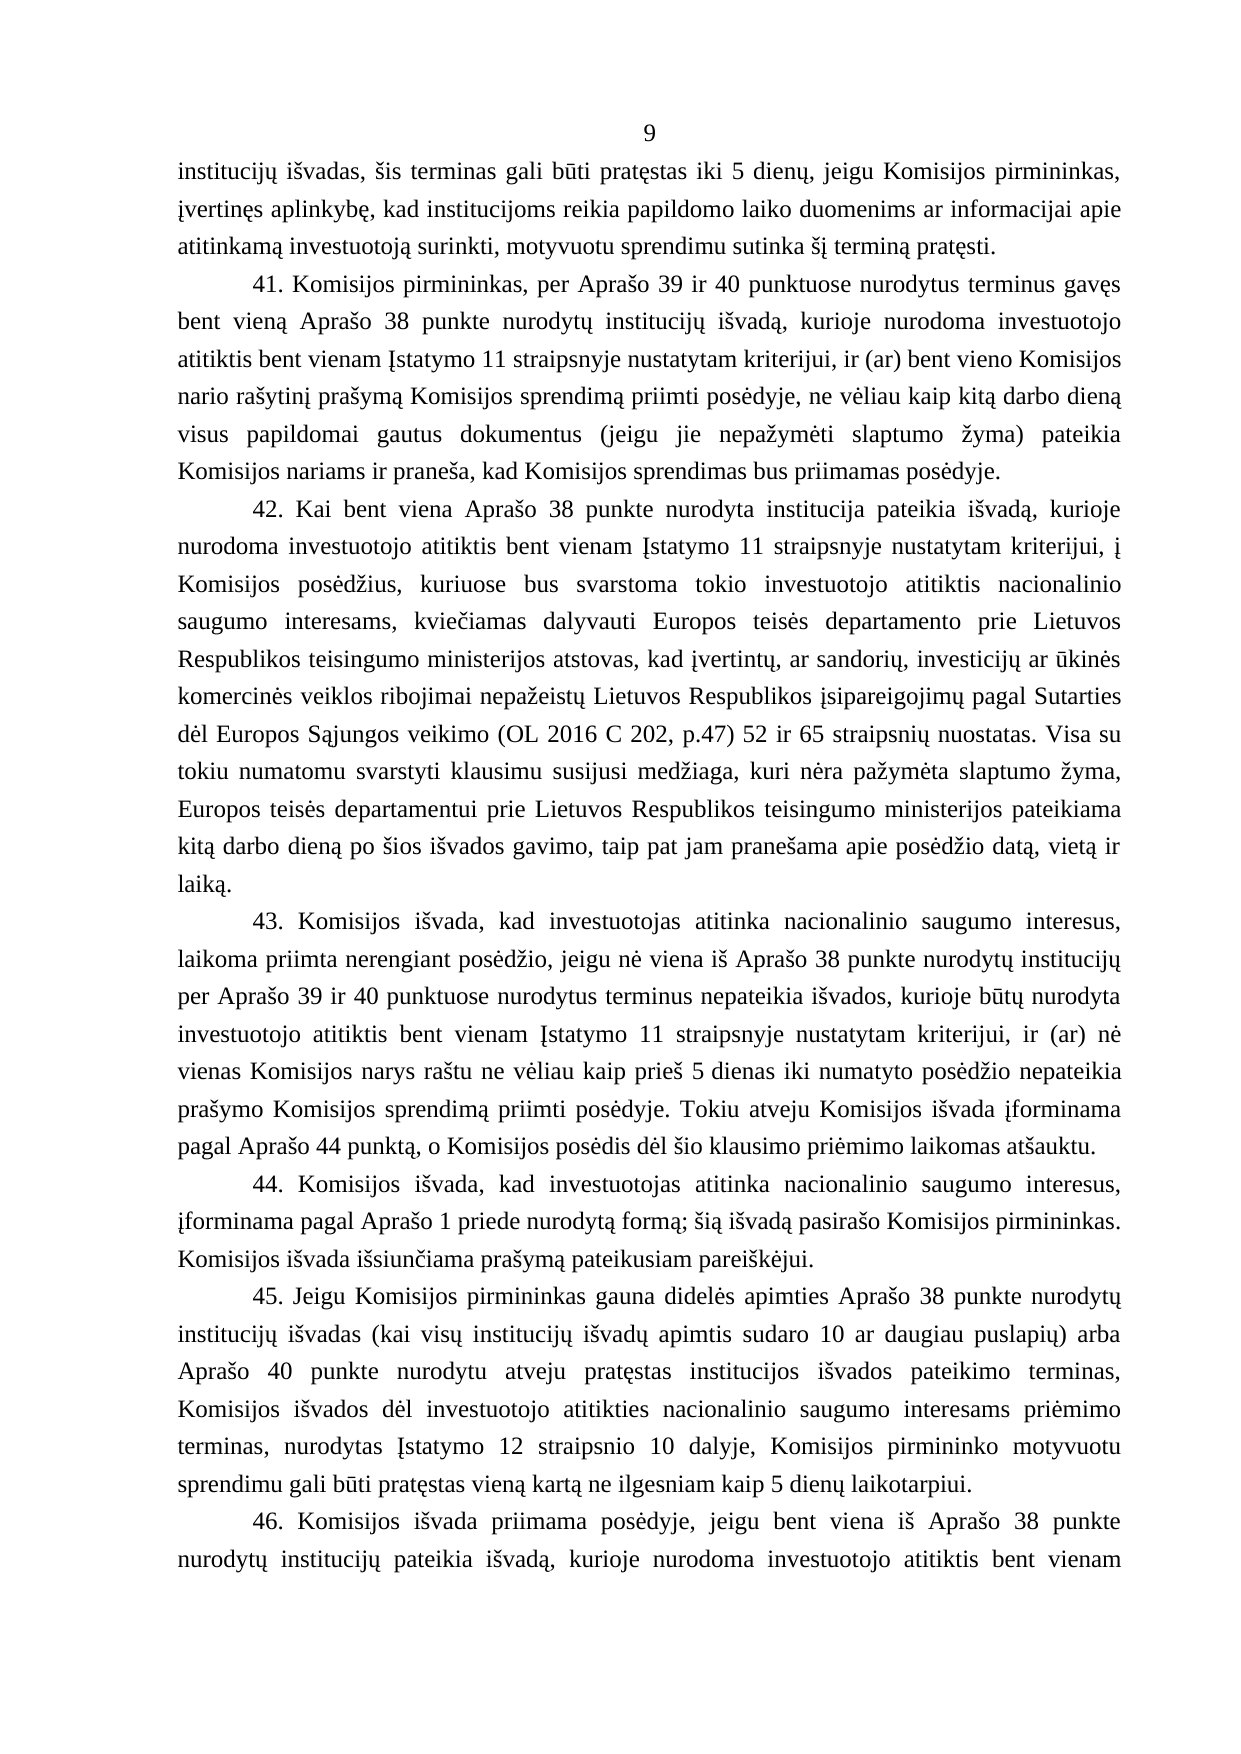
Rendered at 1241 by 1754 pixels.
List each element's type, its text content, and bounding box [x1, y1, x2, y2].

text 41. Komisijos pirmininkas, per Aprašo 39 ir 40 punktuose nurodytus terminus gavęs bent vieną Aprašo 38 punkte nurodytų institucijų išvadą, kurioje nurodoma investuotojo atitiktis bent vienam Įstatymo 11 straipsnyje nustatytam kriterijui, ir (ar) bent vieno Komisijos nario rašytinį prašymą Komisijos sprendimą priimti posėdyje, ne vėliau kaip kitą darbo dieną visus papildomai gautus dokumentus (jeigu jie nepažymėti slaptumo žyma) pateikia Komisijos nariams ir praneša, kad Komisijos sprendimas bus priimamas posėdyje. [177, 260, 1122, 485]
text 45. Jeigu Komisijos pirmininkas gauna didelės apimties Aprašo 38 punkte nurodytų institucijų išvadas (kai visų institucijų išvadų apimtis sudaro 10 ar daugiau puslapių) arba Aprašo 40 punkte nurodytu atveju pratęstas institucijos išvados pateikimo terminas, Komisijos išvados dėl investuotojo atitikties nacionalinio saugumo interesams priėmimo terminas, nurodytas Įstatymo 12 straipsnio 10 dalyje, Komisijos pirmininko motyvuotu sprendimu gali būti pratęstas vieną kartą ne ilgesniam kaip 5 dienų laikotarpiui. [177, 1273, 1122, 1498]
text 46. Komisijos išvada priimama posėdyje, jeigu bent viena iš Aprašo 38 punkte nurodytų institucijų pateikia išvadą, kurioje nurodoma investuotojo atitiktis bent vienam [177, 1498, 1122, 1573]
text 43. Komisijos išvada, kad investuotojas atitinka nacionalinio saugumo interesus, laikoma priimta nerengiant posėdžio, jeigu nė viena iš Aprašo 38 punkte nurodytų institucijų per Aprašo 39 ir 40 punktuose nurodytus terminus nepateikia išvados, kurioje būtų nurodyta investuotojo atitiktis bent vienam Įstatymo 11 straipsnyje nustatytam kriterijui, ir (ar) nė vienas Komisijos narys raštu ne vėliau kaip prieš 5 dienas iki numatyto posėdžio nepateikia prašymo Komisijos sprendimą priimti posėdyje. Tokiu atveju Komisijos išvada įforminama pagal Aprašo 44 punktą, o Komisijos posėdis dėl šio klausimo priėmimo laikomas atšauktu. [177, 898, 1122, 1160]
text institucijų išvadas, šis terminas gali būti pratęstas iki 5 dienų, jeigu Komisijos pirmininkas, įvertinęs aplinkybę, kad institucijoms reikia papildomo laiko duomenims ar informacijai apie atitinkamą investuotoją surinkti, motyvuotu sprendimu sutinka šį terminą pratęsti. [177, 148, 1122, 260]
text 44. Komisijos išvada, kad investuotojas atitinka nacionalinio saugumo interesus, įforminama pagal Aprašo 1 priede nurodytą formą; šią išvadą pasirašo Komisijos pirmininkas. Komisijos išvada išsiunčiama prašymą pateikusiam pareiškėjui. [177, 1160, 1122, 1273]
text 42. Kai bent viena Aprašo 38 punkte nurodyta institucija pateikia išvadą, kurioje nurodoma investuotojo atitiktis bent vienam Įstatymo 11 straipsnyje nustatytam kriterijui, į Komisijos posėdžius, kuriuose bus svarstoma tokio investuotojo atitiktis nacionalinio saugumo interesams, kviečiamas dalyvauti Europos teisės departamento prie Lietuvos Respublikos teisingumo ministerijos atstovas, kad įvertintų, ar sandorių, investicijų ar ūkinės komercinės veiklos ribojimai nepažeistų Lietuvos Respublikos įsipareigojimų pagal Sutarties dėl Europos Sąjungos veikimo (OL 2016 C 202, p.47) 52 ir 65 straipsnių nuostatas. Visa su tokiu numatomu svarstyti klausimu susijusi medžiaga, kuri nėra pažymėta slaptumo žyma, Europos teisės departamentui prie Lietuvos Respublikos teisingumo ministerijos pateikiama kitą darbo dieną po šios išvados gavimo, taip pat jam pranešama apie posėdžio datą, vietą ir laiką. [177, 485, 1122, 898]
